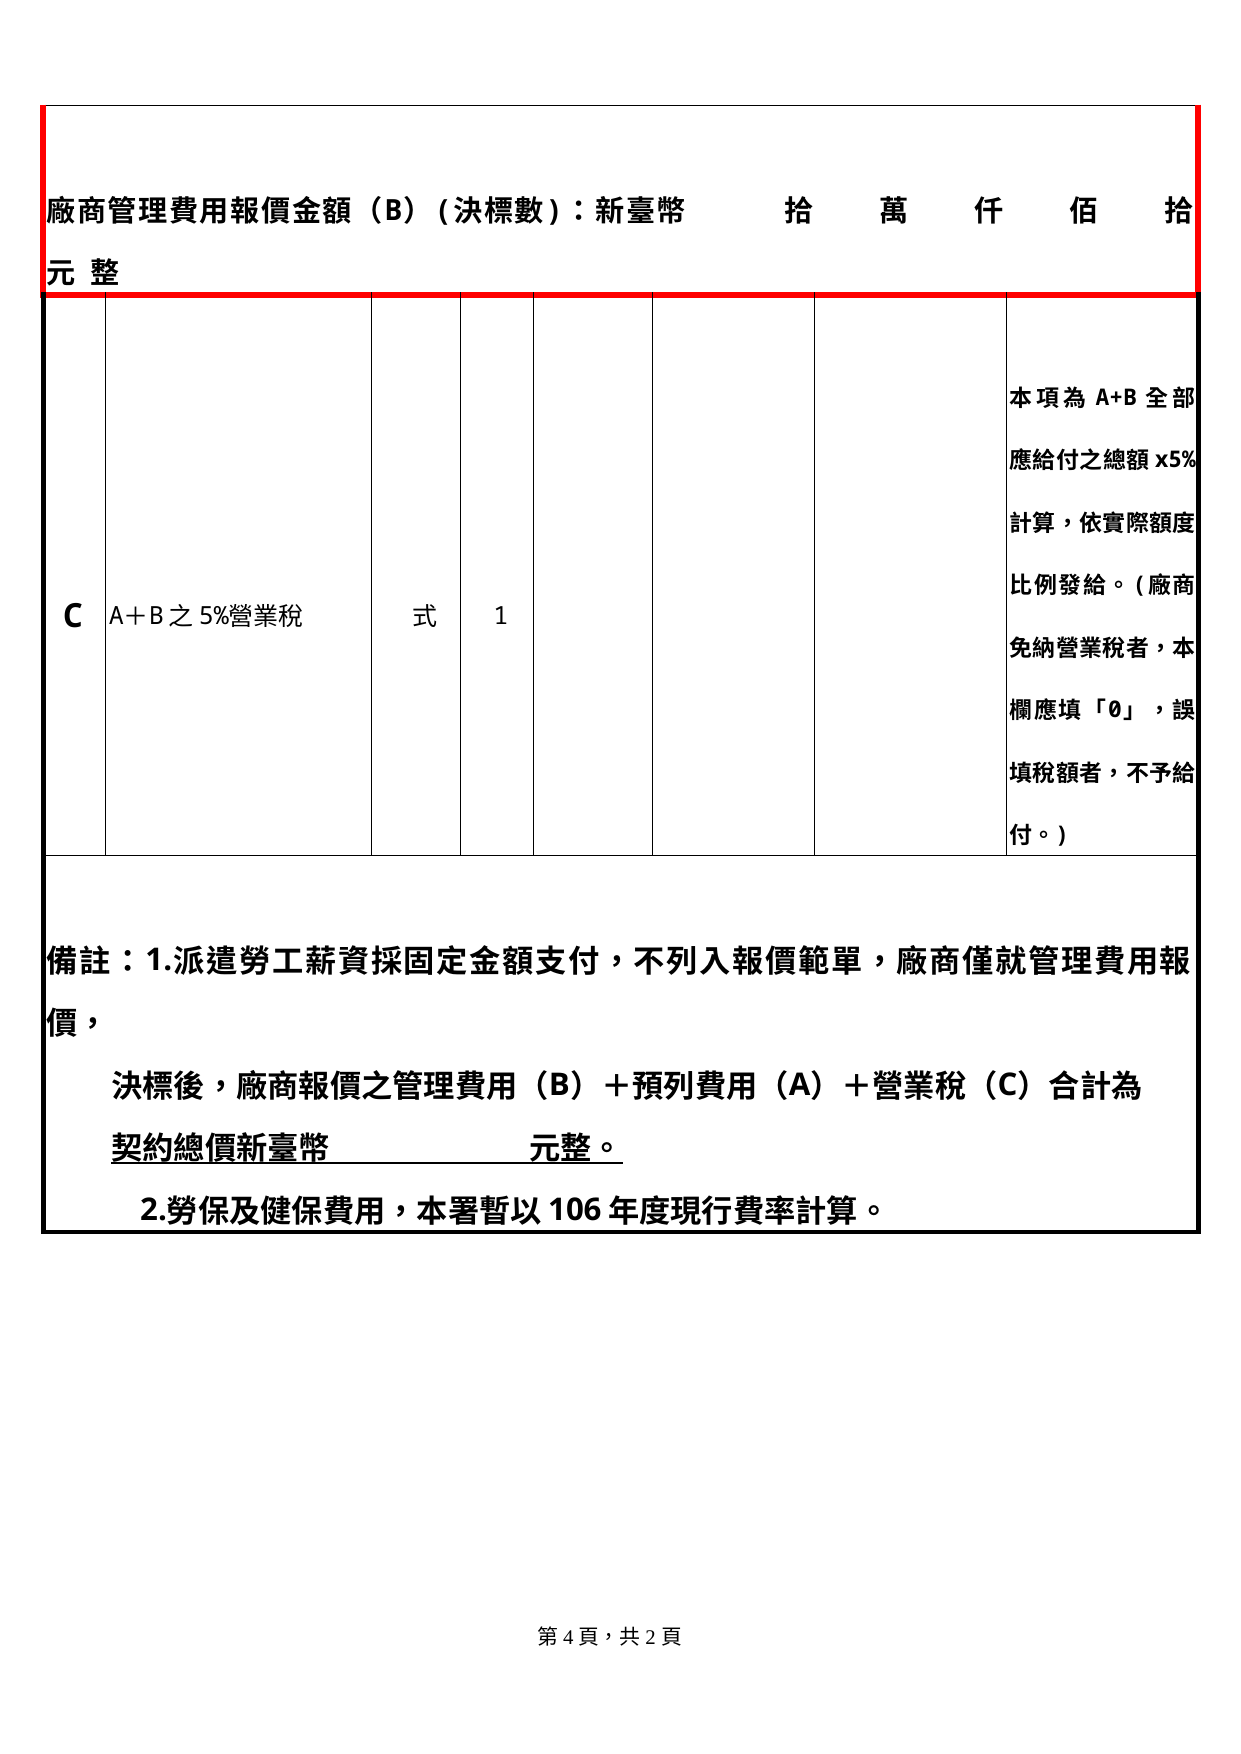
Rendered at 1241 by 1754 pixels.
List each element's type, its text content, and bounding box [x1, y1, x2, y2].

table_cell A＋B之5%營業稅 [106, 298, 371, 854]
table_cell 式 [372, 298, 460, 854]
table_cell 備註：1.派遣勞工薪資採固定金額支付，不列入報價範單，廠商僅就管理費用報價， 決標後，廠商報價之管理費用（B）＋預列費用（A）＋營業稅（C）合計為 契約總價新臺幣 元整。 2.勞保及健保費用，本署暫以106年度現行費率計算。 [46, 856, 1196, 1229]
table_cell [653, 298, 814, 854]
table_cell 本項為A+B全部應給付之總額x5% 計算，依實際額度比例發給。(廠商免納營業稅者，本欄應填「0」，誤填稅額者，不予給付。) [1007, 298, 1196, 854]
table_cell 1 [461, 298, 533, 854]
table_cell C [46, 298, 105, 854]
table_cell [815, 298, 1006, 854]
table_cell [534, 298, 652, 854]
table_cell 廠商管理費用報價金額（B）(決標數)：新臺幣 拾 萬 仟 佰 拾 元 整 [46, 106, 1195, 292]
